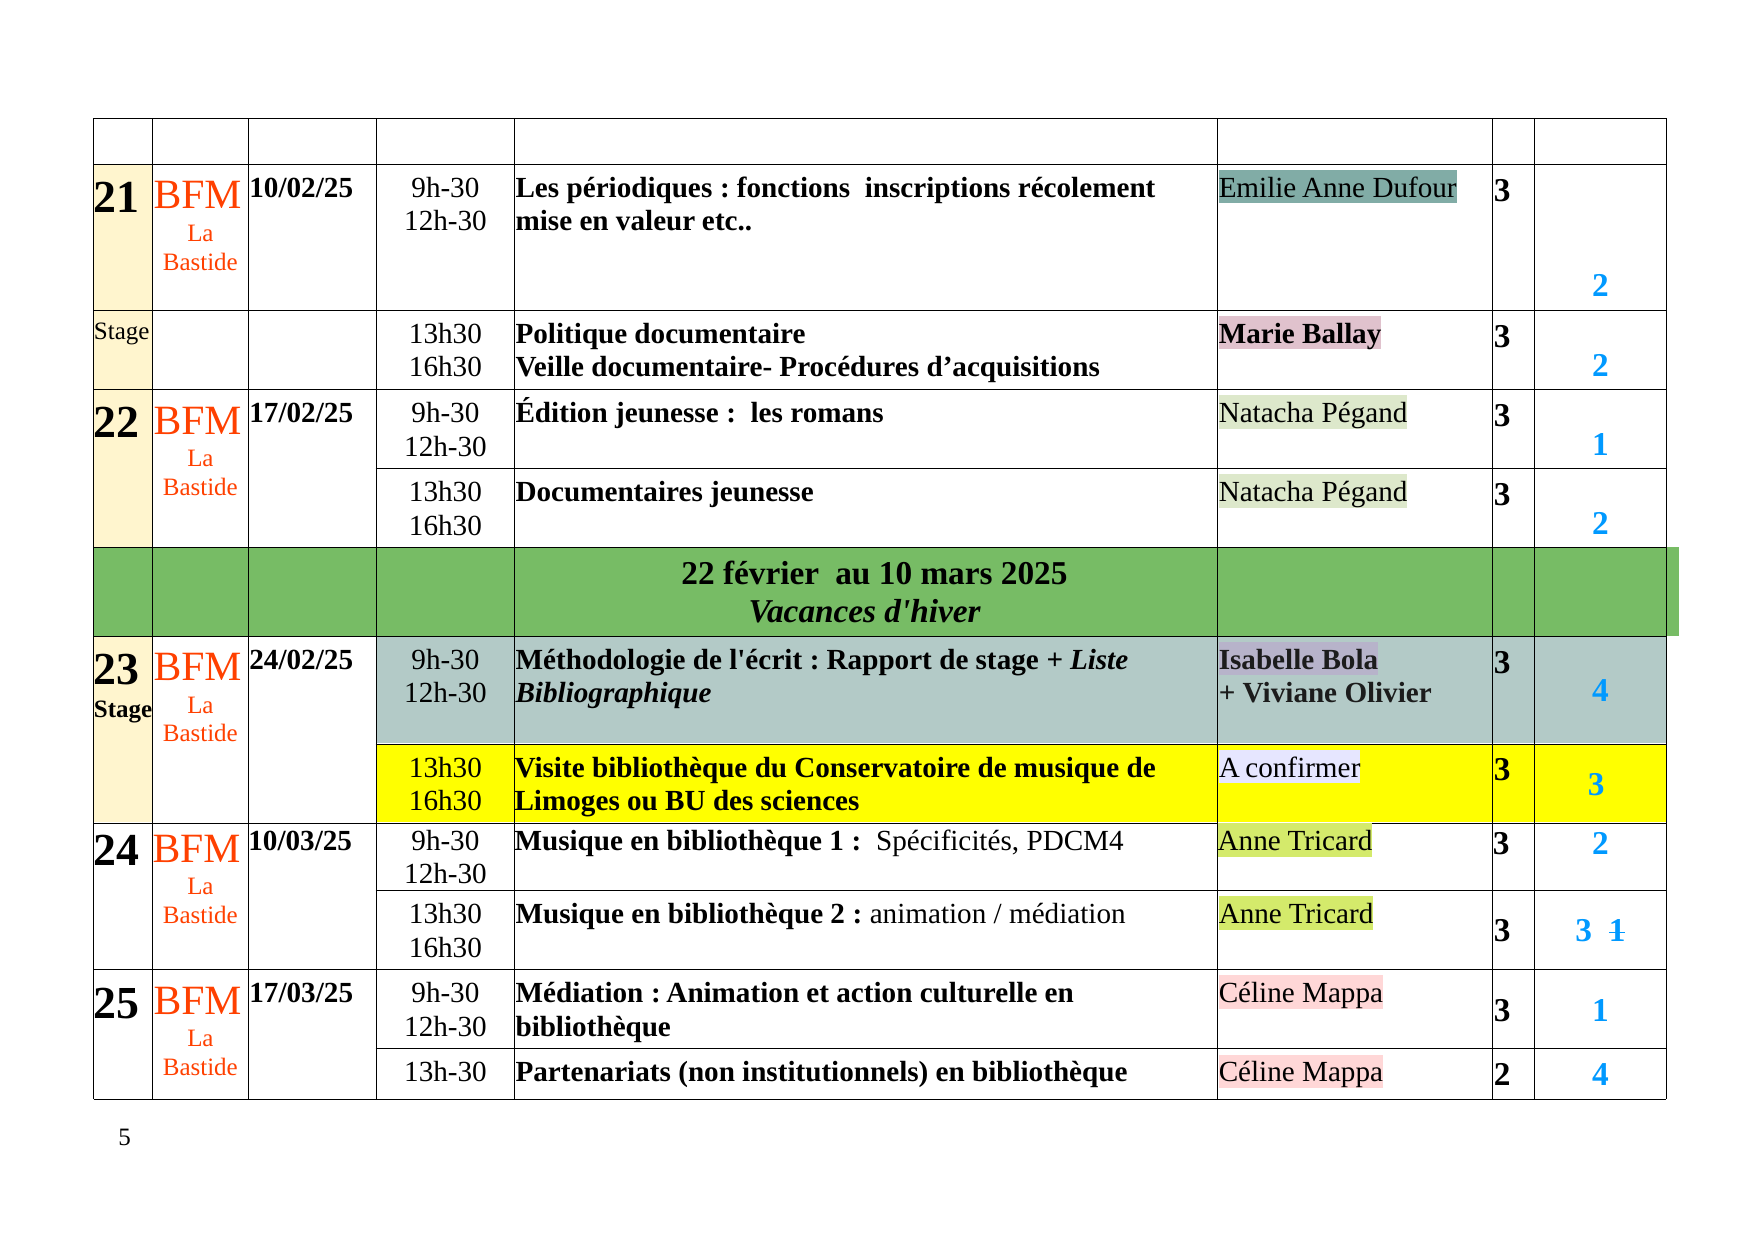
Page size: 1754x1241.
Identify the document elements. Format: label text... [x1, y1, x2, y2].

table_cell 13h30 16h30 [377, 745, 514, 822]
table_cell Anne Tricard [1218, 824, 1492, 890]
table_cell 4 [1535, 637, 1666, 743]
table_cell [1493, 119, 1534, 164]
table_cell 22 février au 10 mars 2025 Vacances d'hiver [515, 548, 1217, 636]
table_cell Édition jeunesse : les romans [515, 390, 1217, 468]
table_cell BFM La Bastide [153, 970, 248, 1098]
table_cell 2 [1535, 469, 1666, 547]
table_cell [377, 119, 514, 164]
table_cell 10/02/25 [249, 165, 376, 310]
table_cell [1667, 744, 1679, 822]
table_cell 17/03/25 [249, 970, 376, 1098]
table_cell 17/02/25 [249, 390, 376, 547]
table_cell [1667, 890, 1679, 969]
table_cell 2 [1493, 1049, 1534, 1098]
table_cell 9h-30 12h-30 [377, 637, 514, 743]
table_cell 4 [1535, 1049, 1666, 1098]
table_cell Anne Tricard [1218, 891, 1492, 969]
table_cell 10/03/25 [249, 824, 376, 969]
table_cell [153, 311, 248, 389]
table_cell [1667, 547, 1679, 636]
table_cell 2 [1535, 824, 1666, 890]
table_cell [249, 311, 376, 389]
table_cell 3 [1493, 891, 1534, 969]
table_cell Isabelle Bola + Viviane Olivier [1218, 637, 1492, 743]
table_cell 3 [1493, 469, 1534, 547]
table_cell [249, 548, 376, 636]
table_cell BFM La Bastide [153, 824, 248, 969]
table_cell [1493, 548, 1534, 636]
table_cell 2 [1535, 311, 1666, 389]
table_cell [1218, 548, 1492, 636]
table_cell Marie Ballay [1218, 311, 1492, 389]
table_cell 24 [94, 824, 152, 969]
table_cell 21 [94, 165, 152, 310]
table_cell 1 [1535, 970, 1666, 1048]
table_cell 3 [1493, 637, 1534, 743]
table_cell 13h30 16h30 [377, 891, 514, 969]
table_cell 25 [94, 970, 152, 1098]
table_cell 2 [1535, 165, 1666, 310]
table_cell Natacha Pégand [1218, 390, 1492, 468]
table_cell Céline Mappa [1218, 970, 1492, 1048]
table_cell 23 Stage [94, 637, 152, 822]
table_cell 13h-30 [377, 1049, 514, 1098]
table_cell 1 [1535, 390, 1666, 468]
table_cell Documentaires jeunesse [515, 469, 1217, 547]
table_cell Méthodologie de l'écrit : Rapport de stage + Liste Bibliographique [515, 637, 1217, 743]
table_cell Les périodiques : fonctions inscriptions récolement mise en valeur etc.. [515, 165, 1217, 310]
table_cell Musique en bibliothèque 1 : Spécificités, PDCM4 [515, 824, 1217, 890]
table_cell Partenariats (non institutionnels) en bibliothèque [515, 1049, 1217, 1098]
table_cell 13h30 16h30 [377, 311, 514, 389]
table_cell 9h-30 12h-30 [377, 824, 514, 890]
table_cell Céline Mappa [1218, 1049, 1492, 1098]
table_cell [1667, 823, 1679, 890]
table_cell [94, 548, 152, 636]
table_cell [1667, 969, 1679, 1098]
table_cell 9h-30 12h-30 [377, 970, 514, 1048]
table_cell Musique en bibliothèque 2 : animation / médiation [515, 891, 1217, 969]
table_cell 22 [94, 390, 152, 547]
table_cell 9h-30 12h-30 [377, 390, 514, 468]
table_cell 3 [1493, 165, 1534, 310]
table_cell 3 [1493, 311, 1534, 389]
table_cell BFM La Bastide [153, 390, 248, 547]
table_cell Visite bibliothèque du Conservatoire de musique de Limoges ou BU des sciences [515, 745, 1217, 822]
table_cell 3 [1535, 745, 1666, 822]
table_cell [515, 119, 1217, 164]
table_cell 3 1 [1535, 891, 1666, 969]
table_cell Stage [94, 311, 152, 389]
table_cell Médiation : Animation et action culturelle en bibliothèque [515, 970, 1217, 1048]
table_cell A confirmer [1218, 745, 1492, 822]
table_cell 3 [1493, 390, 1534, 468]
table_cell Politique documentaire Veille documentaire- Procédures d’acquisitions [515, 311, 1217, 389]
table_cell 3 [1493, 970, 1534, 1048]
table_cell [1667, 310, 1679, 389]
table_cell [153, 548, 248, 636]
table_cell 3 [1493, 745, 1534, 822]
table_cell [1667, 389, 1679, 547]
table_cell BFM La Bastide [153, 637, 248, 822]
table_cell [1667, 636, 1679, 743]
table_cell [377, 548, 514, 636]
table_cell [1218, 119, 1492, 164]
table_cell BFM La Bastide [153, 165, 248, 310]
table_cell [1667, 164, 1679, 310]
table_cell 3 [1493, 824, 1534, 890]
table_cell [1667, 118, 1679, 164]
table_cell Emilie Anne Dufour [1218, 165, 1492, 310]
table_cell Natacha Pégand [1218, 469, 1492, 547]
table_cell 24/02/25 [249, 637, 376, 822]
table_cell [1535, 548, 1666, 636]
table_cell 13h30 16h30 [377, 469, 514, 547]
table_cell [1535, 119, 1666, 164]
table_cell 9h-30 12h-30 [377, 165, 514, 310]
